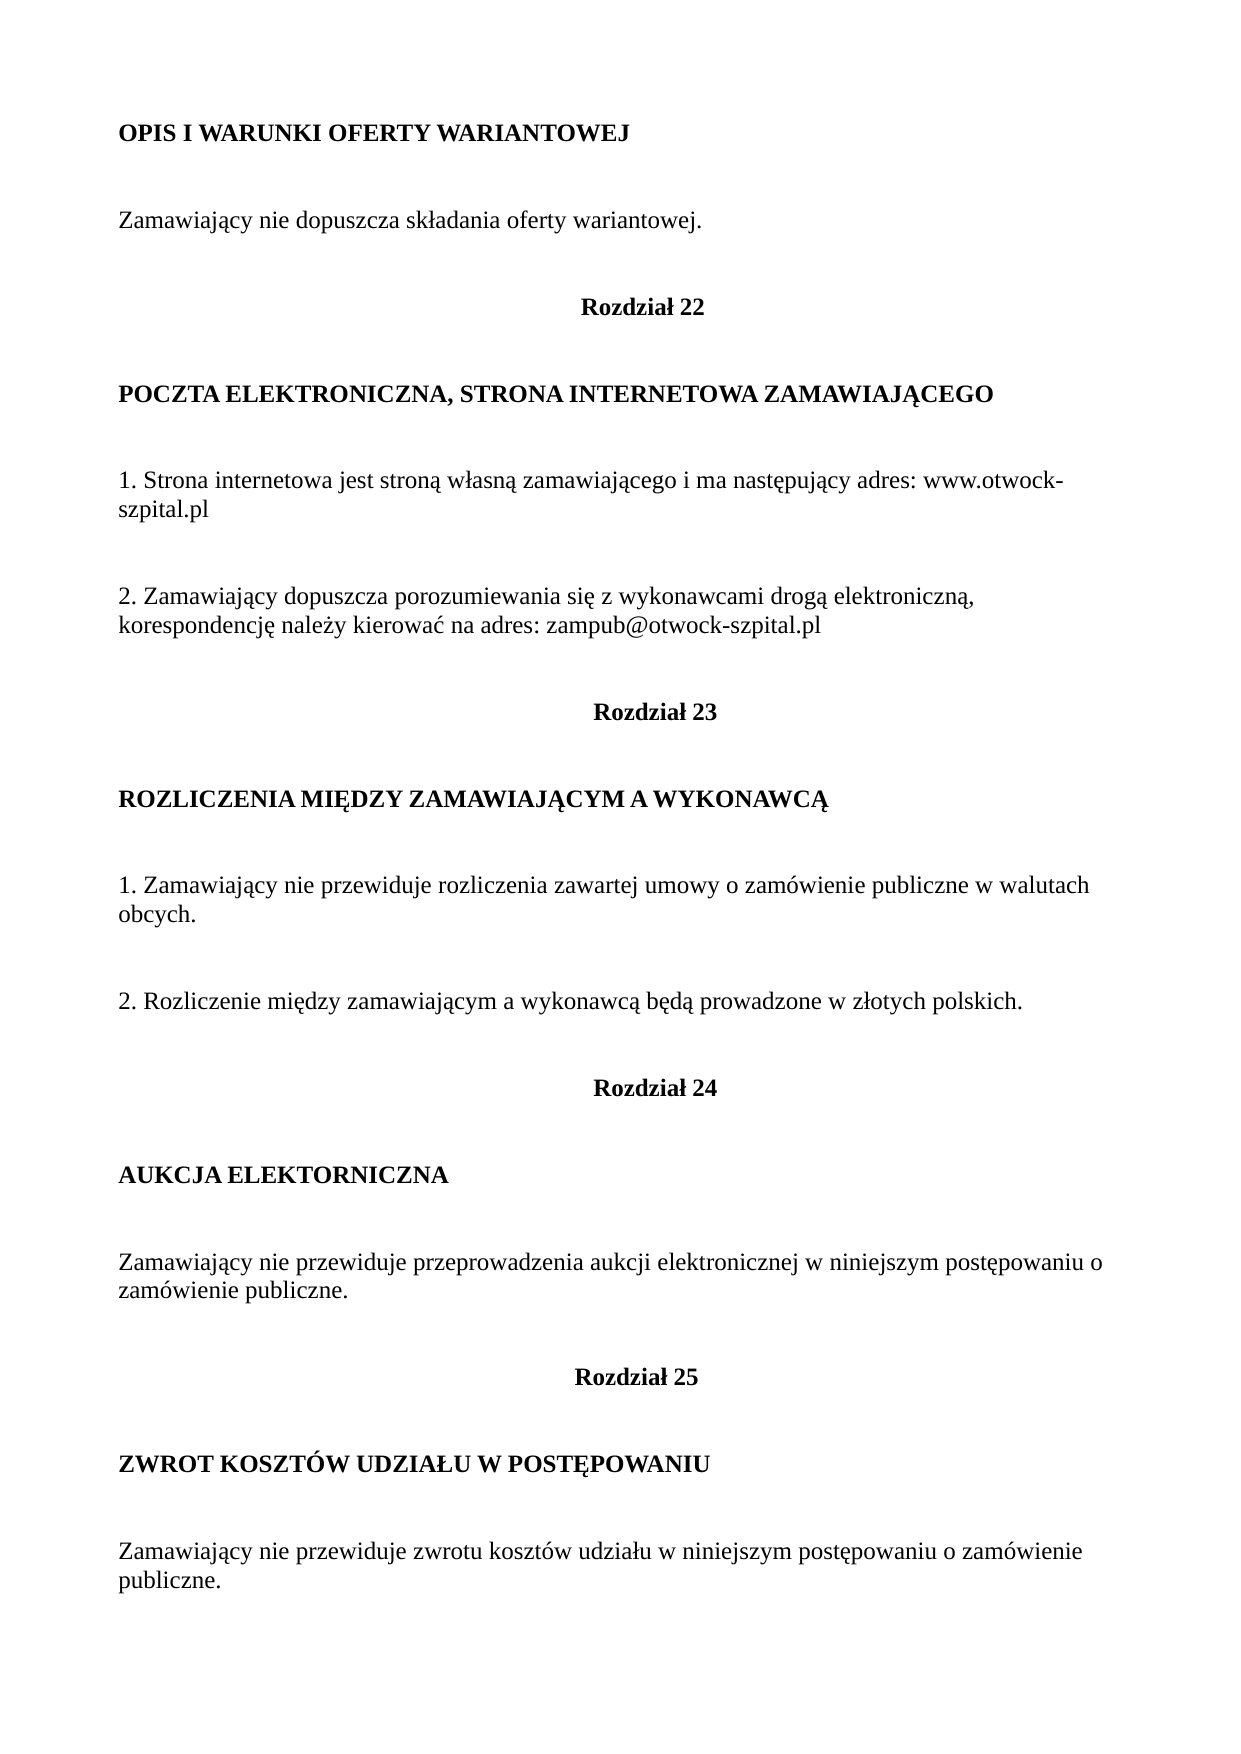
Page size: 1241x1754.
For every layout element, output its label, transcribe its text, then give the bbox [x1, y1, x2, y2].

text Rozdział 22 [118, 292, 1122, 321]
text ZWROT KOSZTÓW UDZIAŁU W POSTĘPOWANIU [118, 1449, 1122, 1478]
text Zamawiający nie przewiduje zwrotu kosztów udziału w niniejszym postępowaniu o zamówienie publiczne. [118, 1536, 1122, 1594]
text 1. Zamawiający nie przewiduje rozliczenia zawartej umowy o zamówienie publiczne w walutach obcych. [118, 871, 1122, 928]
text Rozdział 23 [118, 697, 1122, 726]
text Zamawiający nie dopuszcza składania oferty wariantowej. [118, 205, 1122, 234]
text 1. Strona internetowa jest stroną własną zamawiającego i ma następujący adres: www.otwock-szpital.pl [118, 466, 1122, 523]
text Zamawiający nie przewiduje przeprowadzenia aukcji elektronicznej w niniejszym postępowaniu o zamówienie publiczne. [118, 1247, 1122, 1304]
text POCZTA ELEKTRONICZNA, STRONA INTERNETOWA ZAMAWIAJĄCEGO [118, 379, 1122, 407]
text Rozdział 24 [118, 1073, 1122, 1102]
text AUKCJA ELEKTORNICZNA [118, 1160, 1122, 1189]
text 2. Zamawiający dopuszcza porozumiewania się z wykonawcami drogą elektroniczną, korespondencję należy kierować na adres: zampub@otwock-szpital.pl [118, 581, 1122, 639]
text OPIS I WARUNKI OFERTY WARIANTOWEJ [118, 118, 1122, 147]
text Rozdział 25 [118, 1362, 1122, 1391]
text 2. Rozliczenie między zamawiającym a wykonawcą będą prowadzone w złotych polskich. [118, 986, 1122, 1015]
text ROZLICZENIA MIĘDZY ZAMAWIAJĄCYM A WYKONAWCĄ [118, 784, 1122, 812]
